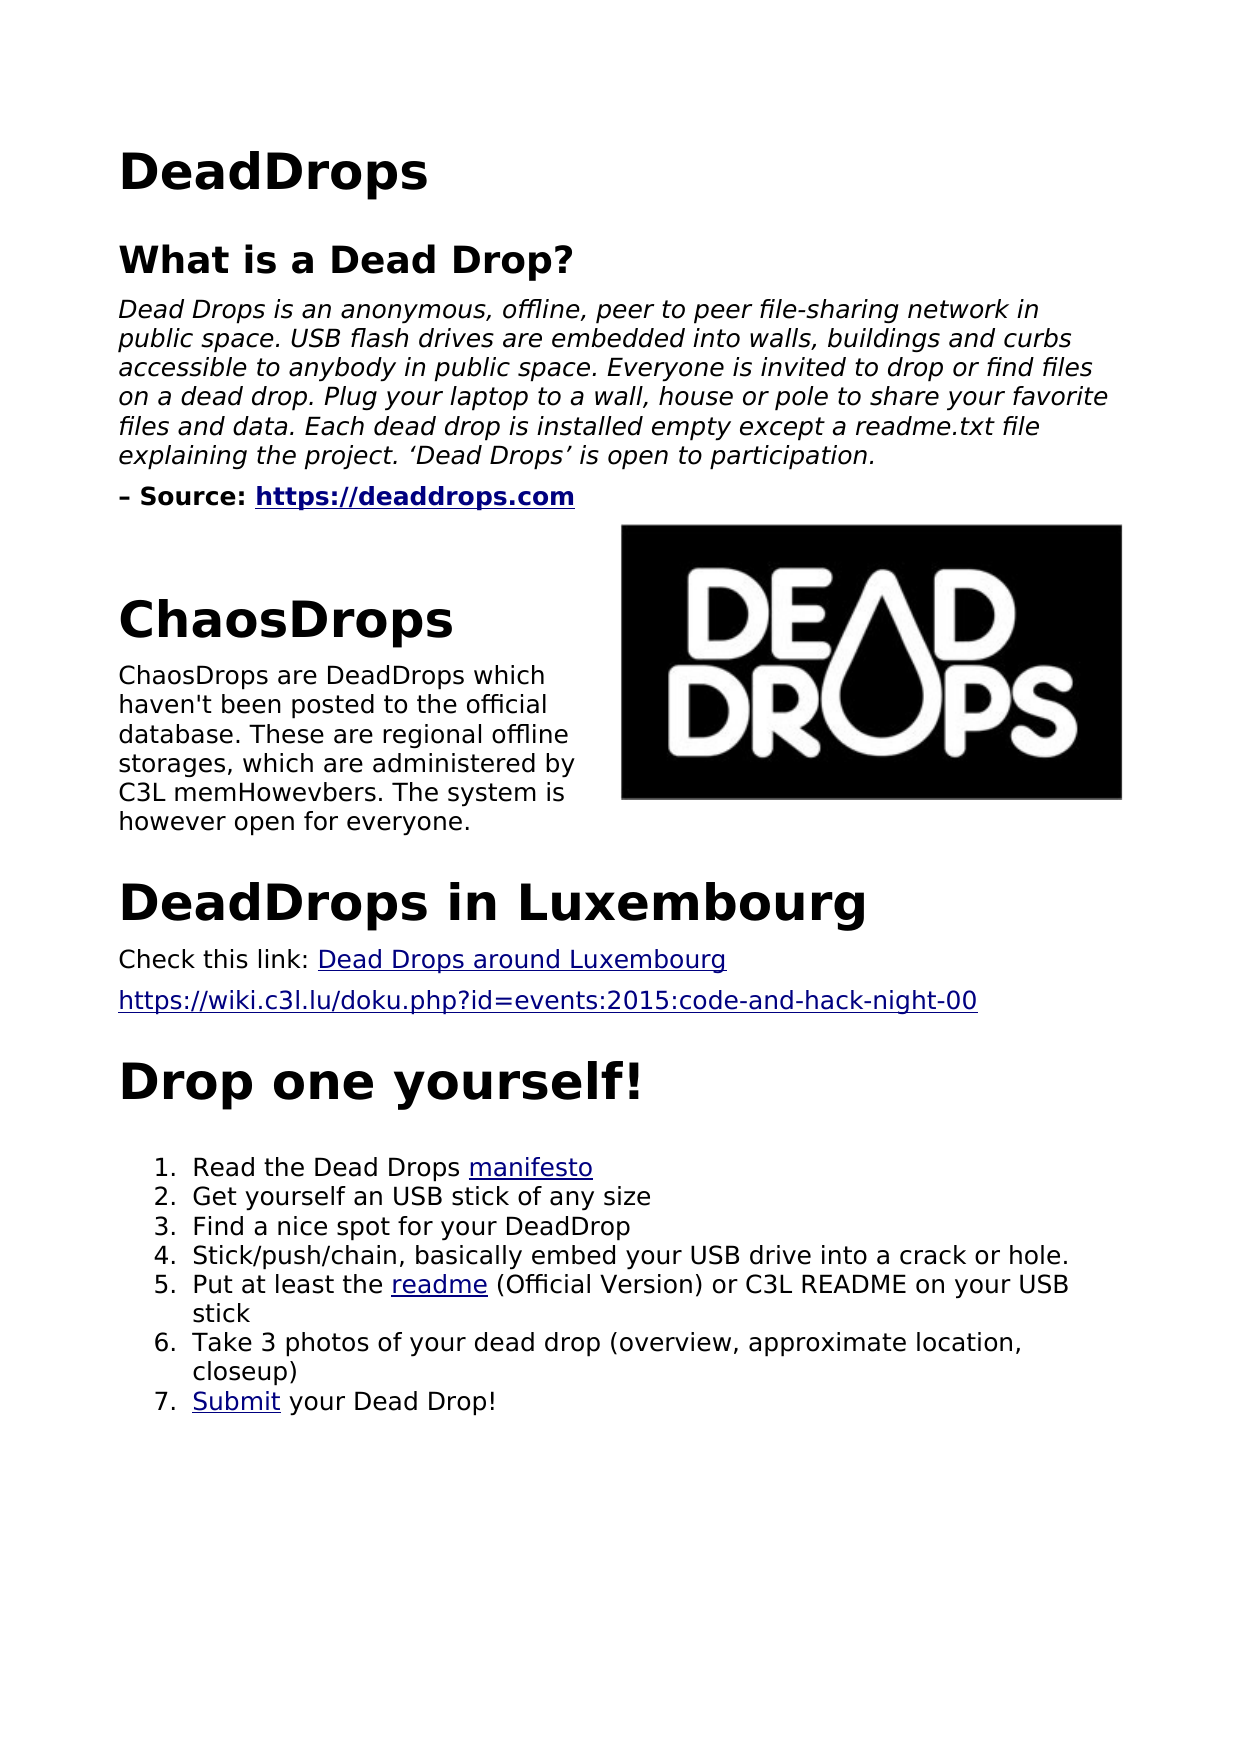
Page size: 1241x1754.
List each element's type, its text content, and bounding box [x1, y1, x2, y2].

subtitle DeadDrops [118, 143, 1122, 201]
subtitle DeadDrops in Luxembourg [118, 874, 1122, 932]
list Read the Dead Drops manifesto [177, 1153, 1122, 1182]
picture [620, 524, 1123, 800]
text – Source: https://deaddrops.com [118, 482, 1122, 512]
list Put at least the readme (Official Version) or C3L README on your USB stick [177, 1270, 1122, 1328]
list Get yourself an USB stick of any size [177, 1182, 1122, 1212]
text https://wiki.c3l.lu/doku.php?id=events:2015:code-and-hack-night-00 [118, 986, 1122, 1016]
list Submit your Dead Drop! [177, 1387, 1122, 1416]
text Dead Drops is an anonymous, offline, peer to peer file-sharing network in public space. USB flash drives are embedded into walls, buildings and curbs accessible to anybody in public space. Everyone is invited to drop or find files on a dead drop. Plug your laptop to a wall, house or pole to share your favorite files and data. Each dead drop is installed empty except a readme.txt file explaining the project. ‘Dead Drops’ is open to participation. [118, 295, 1122, 470]
list Find a nice spot for your DeadDrop [177, 1212, 1122, 1241]
list Stick/push/chain, basically embed your USB drive into a crack or hole. [177, 1241, 1122, 1270]
list Take 3 photos of your dead drop (overview, approximate location, closeup) [177, 1328, 1122, 1387]
subtitle Drop one yourself! [118, 1053, 1122, 1111]
subtitle ChaosDrops [118, 591, 620, 649]
text Check this link: Dead Drops around Luxembourg [118, 945, 1122, 974]
subtitle What is a Dead Drop? [118, 239, 1122, 282]
text ChaosDrops are DeadDrops which haven't been posted to the official database. These are regional offline storages, which are administered by C3L memHowevbers. The system is however open for everyone. [118, 662, 1122, 837]
